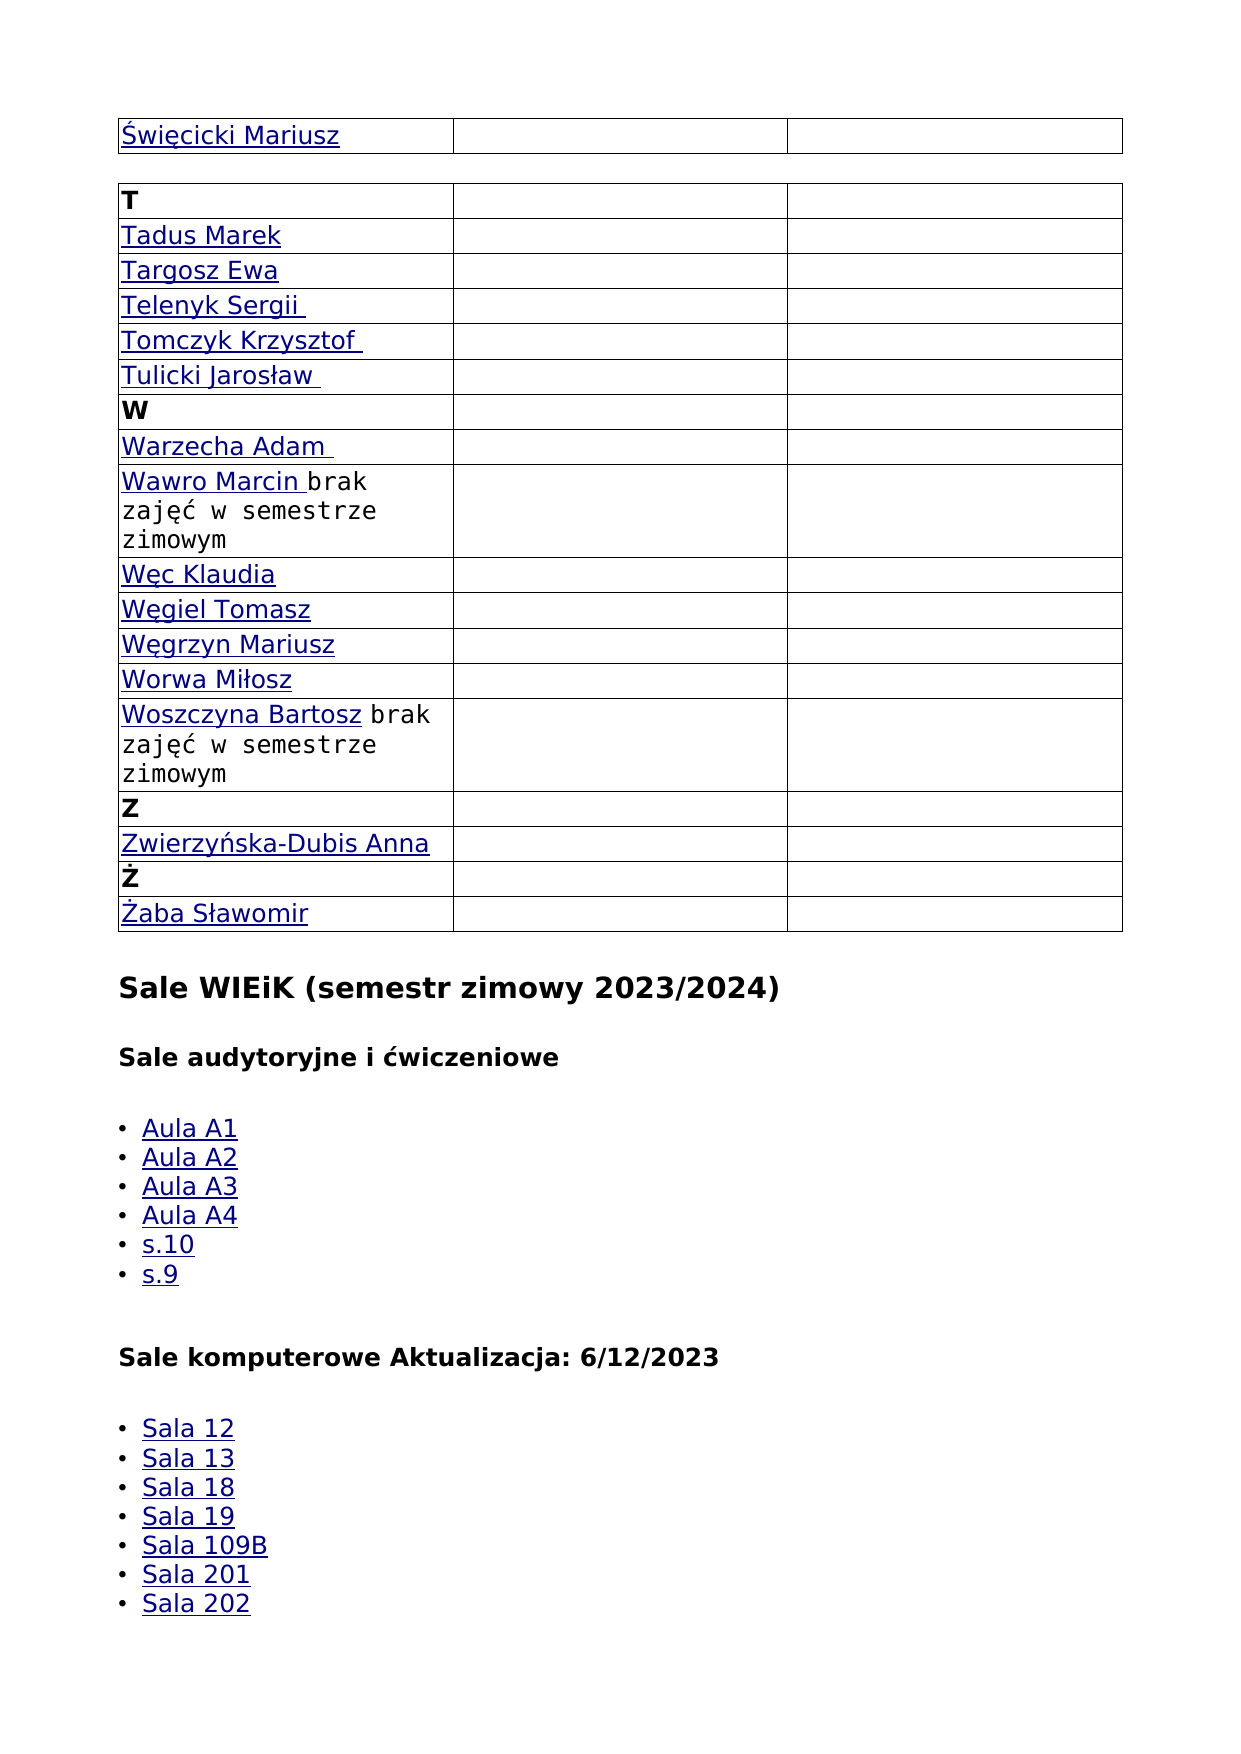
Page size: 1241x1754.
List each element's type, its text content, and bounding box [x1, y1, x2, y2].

table_cell W [119, 395, 453, 429]
list Sala 13 [118, 1444, 1122, 1473]
list Aula A2 [118, 1143, 1122, 1172]
table_cell [788, 430, 1122, 464]
table_cell [788, 897, 1122, 931]
table_cell Węgiel Tomasz [119, 593, 453, 627]
table_cell [788, 254, 1122, 288]
table_cell Węc Klaudia [119, 558, 453, 592]
table_cell [788, 862, 1122, 896]
table_cell Ż [119, 862, 453, 896]
table_header T [119, 184, 453, 218]
list Sala 19 [118, 1502, 1122, 1531]
list Sala 18 [118, 1473, 1122, 1502]
list Aula A3 [118, 1172, 1122, 1201]
table_cell Worwa Miłosz [119, 664, 453, 698]
table_cell Węgrzyn Mariusz [119, 629, 453, 662]
table_cell [788, 360, 1122, 393]
table_cell [788, 324, 1122, 358]
table_cell [788, 629, 1122, 662]
table_cell [788, 792, 1122, 826]
table_cell Warzecha Adam [119, 430, 453, 464]
list Sala 12 [118, 1414, 1122, 1444]
list Aula A4 [118, 1201, 1122, 1231]
table_cell Woszczyna Bartosz brak zajęć w semestrze zimowym [119, 699, 453, 791]
table_cell Święcicki Mariusz [119, 119, 453, 153]
table_cell [788, 465, 1122, 557]
table_cell [454, 289, 787, 323]
table_cell Telenyk Sergii [119, 289, 453, 323]
table_cell [454, 430, 787, 464]
table_cell Tulicki Jarosław [119, 360, 453, 393]
table_cell [454, 699, 787, 791]
table_cell [788, 219, 1122, 253]
list s.9 [118, 1260, 1122, 1289]
table_header [788, 184, 1122, 218]
table_cell [454, 792, 787, 826]
table_cell [788, 395, 1122, 429]
list Aula A1 [118, 1114, 1122, 1143]
table_cell Żaba Sławomir [119, 897, 453, 931]
table_cell [788, 289, 1122, 323]
table_cell [454, 254, 787, 288]
table_cell [788, 699, 1122, 791]
list Sala 109B [118, 1531, 1122, 1560]
list Sala 202 [118, 1589, 1122, 1619]
table_header [454, 184, 787, 218]
table_cell [454, 360, 787, 393]
table_cell [454, 897, 787, 931]
table_cell [454, 395, 787, 429]
table_cell [788, 558, 1122, 592]
subtitle Sale komputerowe Aktualizacja: 6/12/2023 [118, 1343, 1122, 1373]
subtitle Sale audytoryjne i ćwiczeniowe [118, 1043, 1122, 1072]
table_cell Targosz Ewa [119, 254, 453, 288]
table_cell [454, 664, 787, 698]
table_cell [788, 119, 1122, 153]
table_cell [454, 465, 787, 557]
table_cell [454, 219, 787, 253]
table_cell [454, 119, 787, 153]
table_cell Tadus Marek [119, 219, 453, 253]
table_cell [788, 827, 1122, 861]
subtitle Sale WIEiK (semestr zimowy 2023/2024) [118, 971, 1122, 1005]
table_cell Tomczyk Krzysztof [119, 324, 453, 358]
table_cell [454, 827, 787, 861]
table_cell Wawro Marcin brak zajęć w semestrze zimowym [119, 465, 453, 557]
table_cell [454, 558, 787, 592]
table_cell Z [119, 792, 453, 826]
table_cell Zwierzyńska-Dubis Anna [119, 827, 453, 861]
table_cell [454, 862, 787, 896]
table_cell [788, 593, 1122, 627]
list s.10 [118, 1231, 1122, 1260]
table_cell [454, 629, 787, 662]
table_cell [454, 324, 787, 358]
list Sala 201 [118, 1560, 1122, 1589]
table_cell [454, 593, 787, 627]
table_cell [788, 664, 1122, 698]
